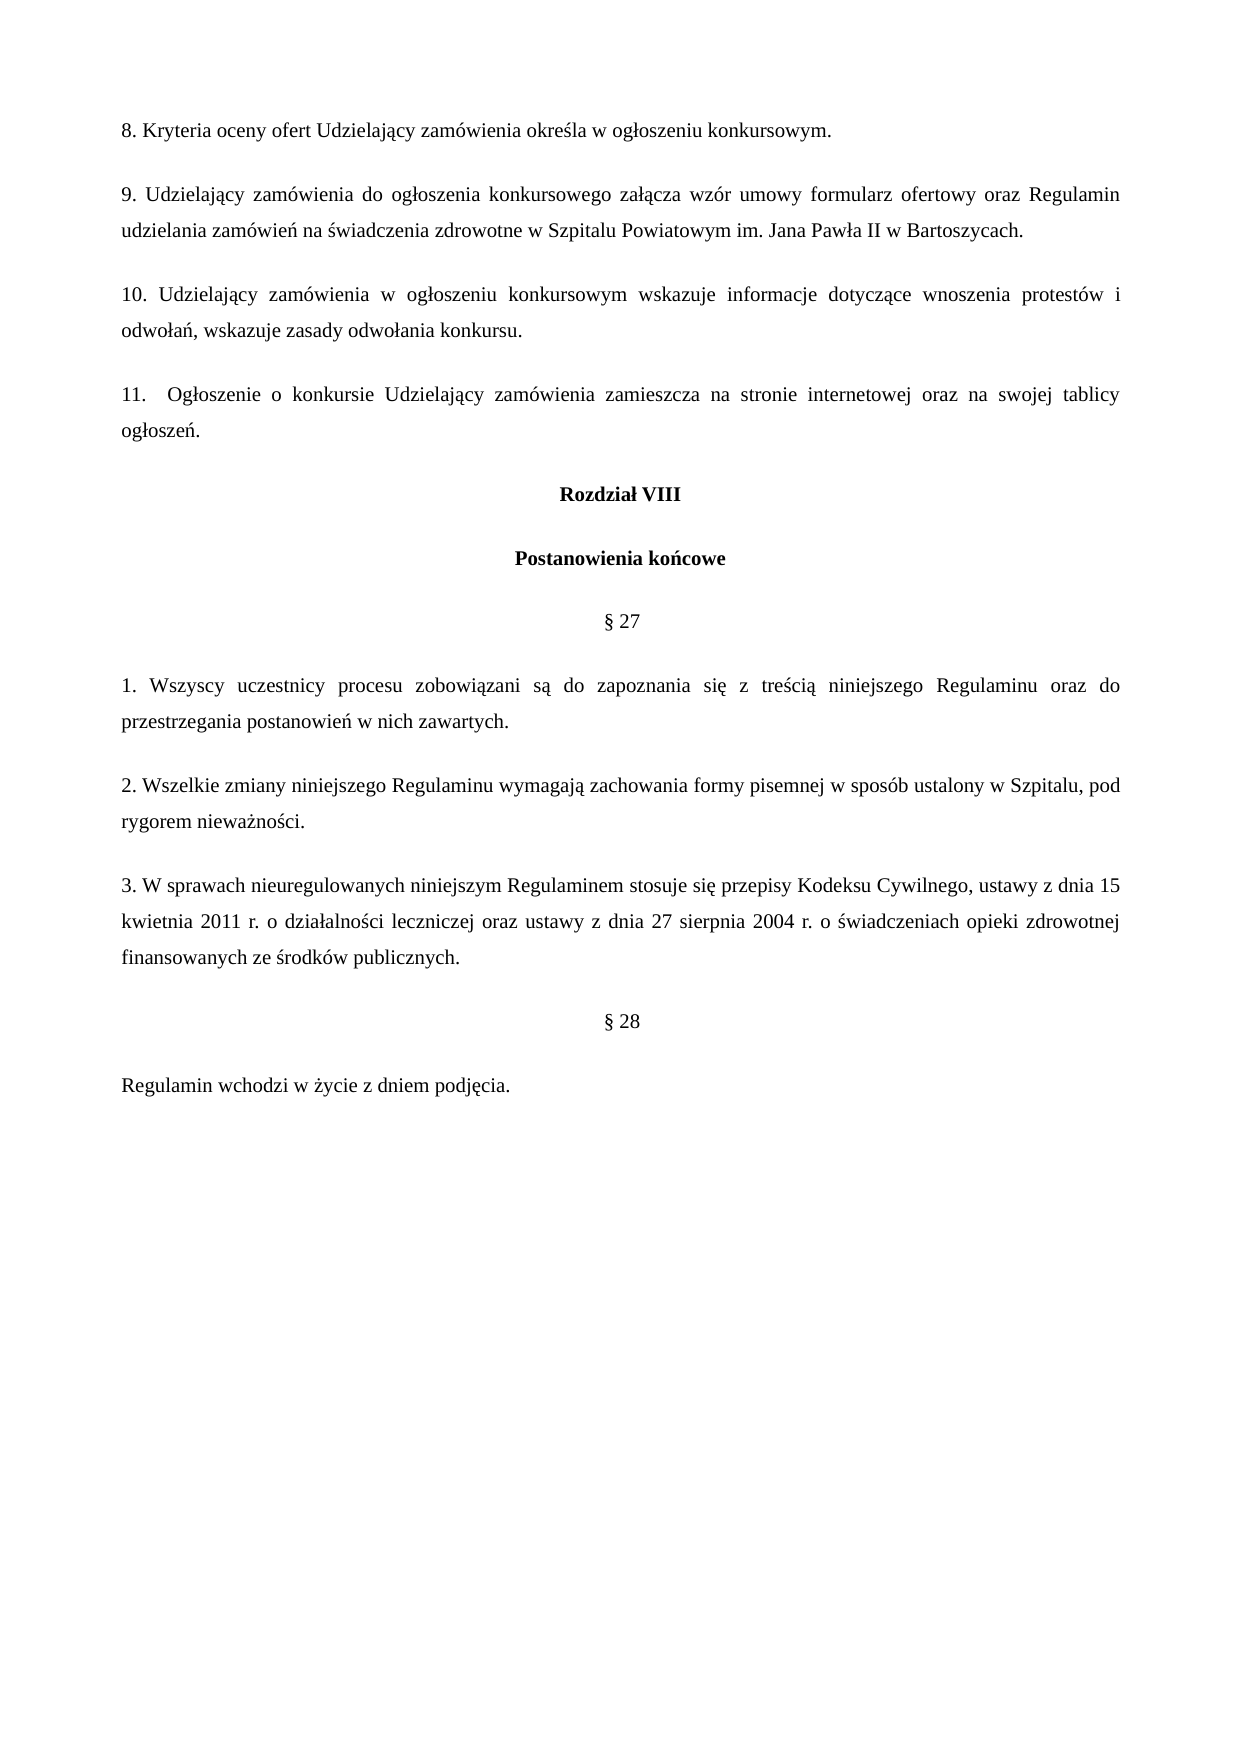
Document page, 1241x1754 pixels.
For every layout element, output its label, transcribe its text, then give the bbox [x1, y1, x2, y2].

text 2. Wszelkie zmiany niniejszego Regulaminu wymagają zachowania formy pisemnej w sposób ustalony w Szpitalu, pod rygorem nieważności. [121, 773, 1122, 833]
text 9. Udzielający zamówienia do ogłoszenia konkursowego załącza wzór umowy formularz ofertowy oraz Regulamin udzielania zamówień na świadczenia zdrowotne w Szpitalu Powiatowym im. Jana Pawła II w Bartoszycach. [121, 182, 1122, 242]
text 3. W sprawach nieuregulowanych niniejszym Regulaminem stosuje się przepisy Kodeksu Cywilnego, ustawy z dnia 15 kwietnia 2011 r. o działalności leczniczej oraz ustawy z dnia 27 sierpnia 2004 r. o świadczeniach opieki zdrowotnej finansowanych ze środków publicznych. [121, 873, 1122, 969]
text § 28 [121, 1009, 1122, 1033]
text 10. Udzielający zamówienia w ogłoszeniu konkursowym wskazuje informacje dotyczące wnoszenia protestów i odwołań, wskazuje zasady odwołania konkursu. [121, 282, 1122, 342]
text 8. Kryteria oceny ofert Udzielający zamówienia określa w ogłoszeniu konkursowym. [121, 118, 1122, 142]
text § 27 [121, 609, 1122, 633]
text Regulamin wchodzi w życie z dniem podjęcia. [121, 1073, 1122, 1097]
text Postanowienia końcowe [118, 546, 1122, 569]
text 11. Ogłoszenie o konkursie Udzielający zamówienia zamieszcza na stronie internetowej oraz na swojej tablicy ogłoszeń. [121, 382, 1122, 442]
text 1. Wszyscy uczestnicy procesu zobowiązani są do zapoznania się z treścią niniejszego Regulaminu oraz do przestrzegania postanowień w nich zawartych. [121, 673, 1122, 733]
text Rozdział VIII [118, 482, 1122, 506]
